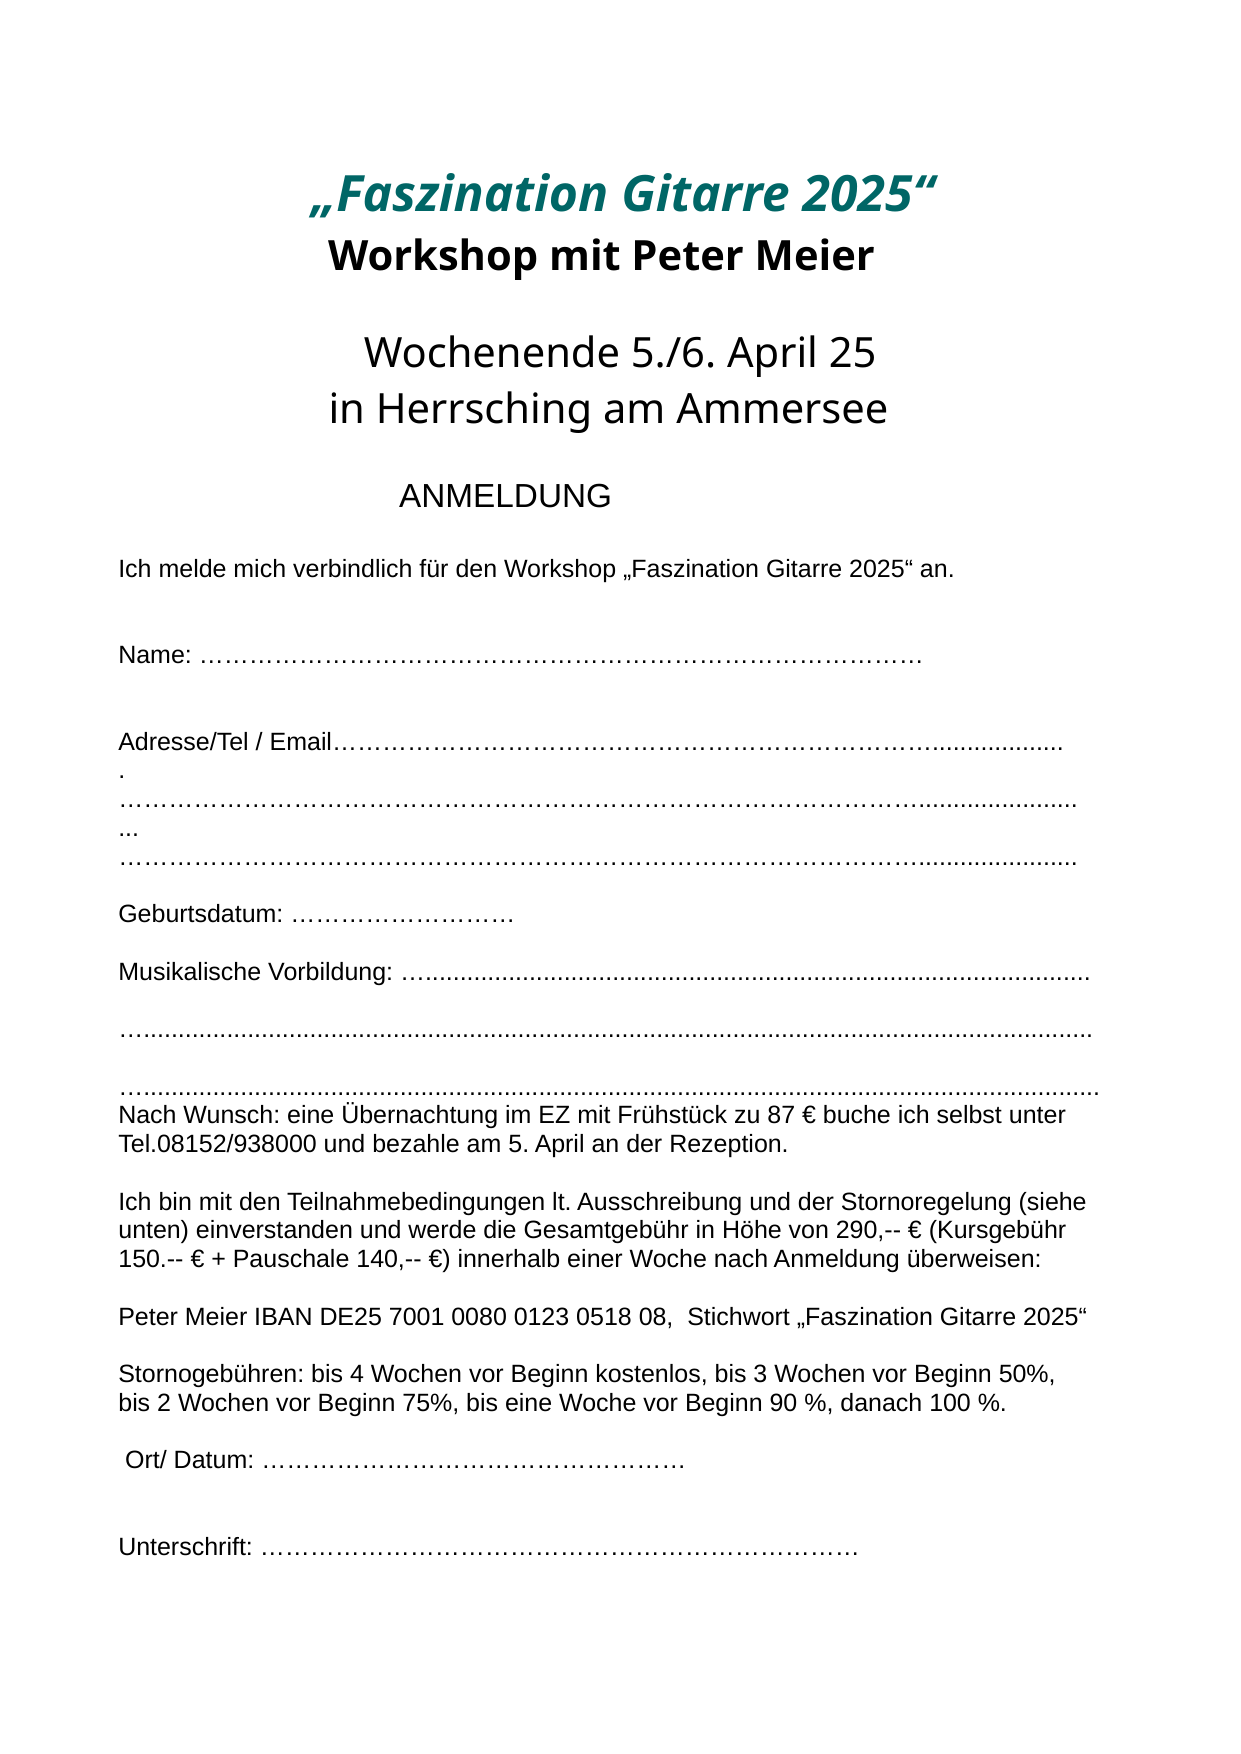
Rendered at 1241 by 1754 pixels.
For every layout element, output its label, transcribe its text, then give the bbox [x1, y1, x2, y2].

text Ort/ Datum: …………………………………………… [118, 1445, 1122, 1474]
text Stornogebühren: bis 4 Wochen vor Beginn kostenlos, bis 3 Wochen vor Beginn 50%, [118, 1359, 1122, 1388]
text . [118, 755, 1122, 784]
text ANMELDUNG [118, 476, 1122, 516]
text Ich melde mich verbindlich für den Workshop „Faszination Gitarre 2025“ an. [118, 554, 1122, 583]
text Unterschrift: ……………………………………………………………… [118, 1531, 1122, 1560]
text Workshop mit Peter Meier [81, 226, 1122, 283]
text Adresse/Tel / Email………………………………………………………………................... [118, 726, 1122, 755]
subtitle Wochenende 5./6. April 25 [118, 322, 1122, 379]
text ……………………………………………………………………………………....................... [118, 841, 1122, 870]
text Musikalische Vorbildung: …................................................................................................ [118, 956, 1122, 985]
text Nach Wunsch: eine Übernachtung im EZ mit Frühstück zu 87 € buche ich selbst unter Tel.08152/938000 und bezahle am 5. April an der Rezeption. [118, 1100, 1122, 1158]
text Peter Meier IBAN DE25 7001 0080 0123 0518 08, Stichwort „Faszination Gitarre 2025“ [118, 1301, 1122, 1330]
text ... [118, 813, 1122, 841]
text …......................................................................................................................................... [118, 1014, 1122, 1043]
text Name: …………………………………………………………………………… [118, 640, 1122, 669]
text ….......................................................................................................................................... [118, 1071, 1122, 1100]
subtitle in Herrsching am Ammersee [62, 379, 1122, 436]
subtitle „Faszination Gitarre 2025“ [62, 158, 1189, 226]
text ……………………………………………………………………………………....................... [118, 784, 1122, 813]
text Geburtsdatum: ……………………… [118, 899, 1122, 928]
text Ich bin mit den Teilnahmebedingungen lt. Ausschreibung und der Stornoregelung (siehe unten) einverstanden und werde die Gesamtgebühr in Höhe von 290,-- € (Kursgebühr 150.-- € + Pauschale 140,-- €) innerhalb einer Woche nach Anmeldung überweisen: [118, 1186, 1122, 1273]
text bis 2 Wochen vor Beginn 75%, bis eine Woche vor Beginn 90 %, danach 100 %. [118, 1388, 1122, 1416]
